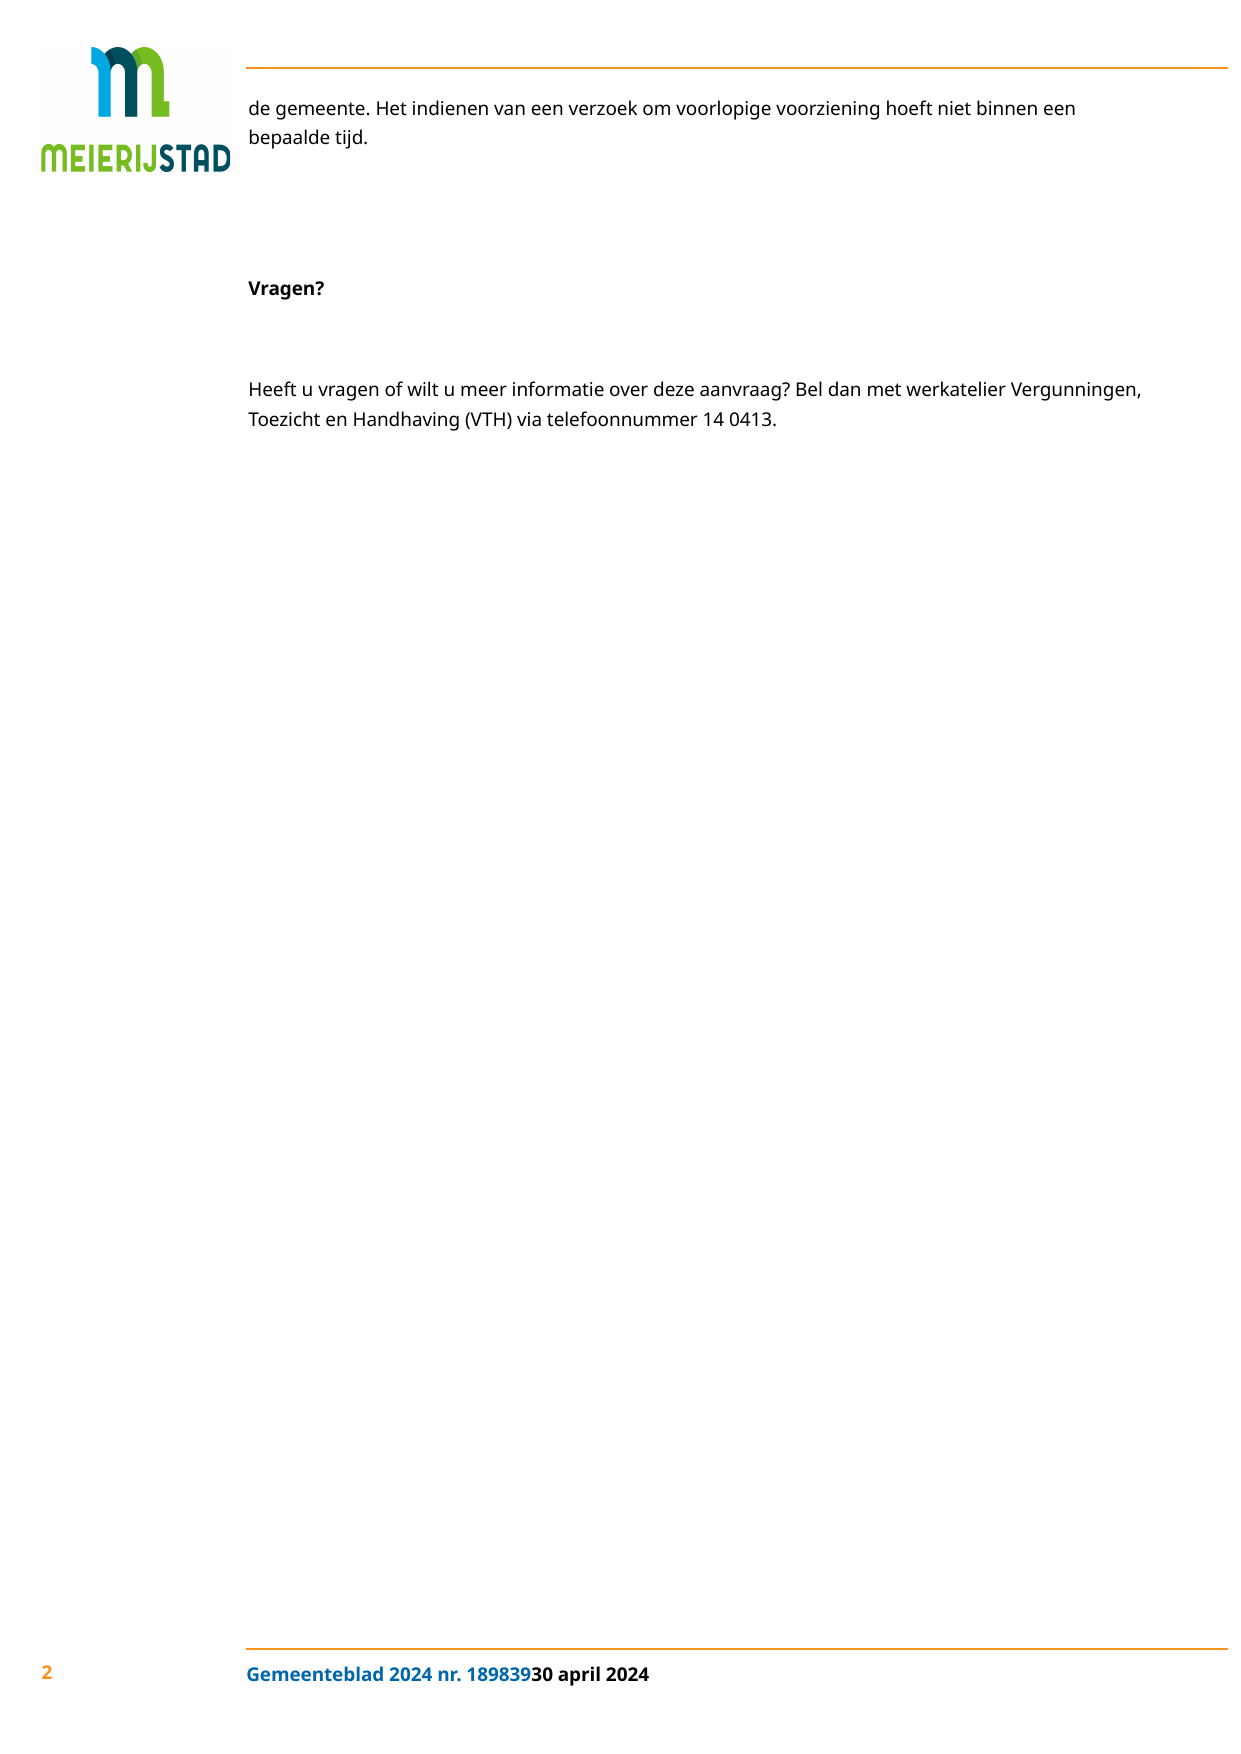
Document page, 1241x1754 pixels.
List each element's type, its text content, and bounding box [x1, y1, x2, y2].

text Vragen? [248, 276, 1152, 301]
text Heeft u vragen of wilt u meer informatie over deze aanvraag? Bel dan met werkatelier Vergunningen, Toezicht en Handhaving (VTH) via telefoonnummer 14 0413. [248, 376, 1152, 432]
picture [41, 47, 231, 172]
text de gemeente. Het indienen van een verzoek om voorlopige voorziening hoeft niet binnen een bepaalde tijd. [248, 95, 1152, 150]
